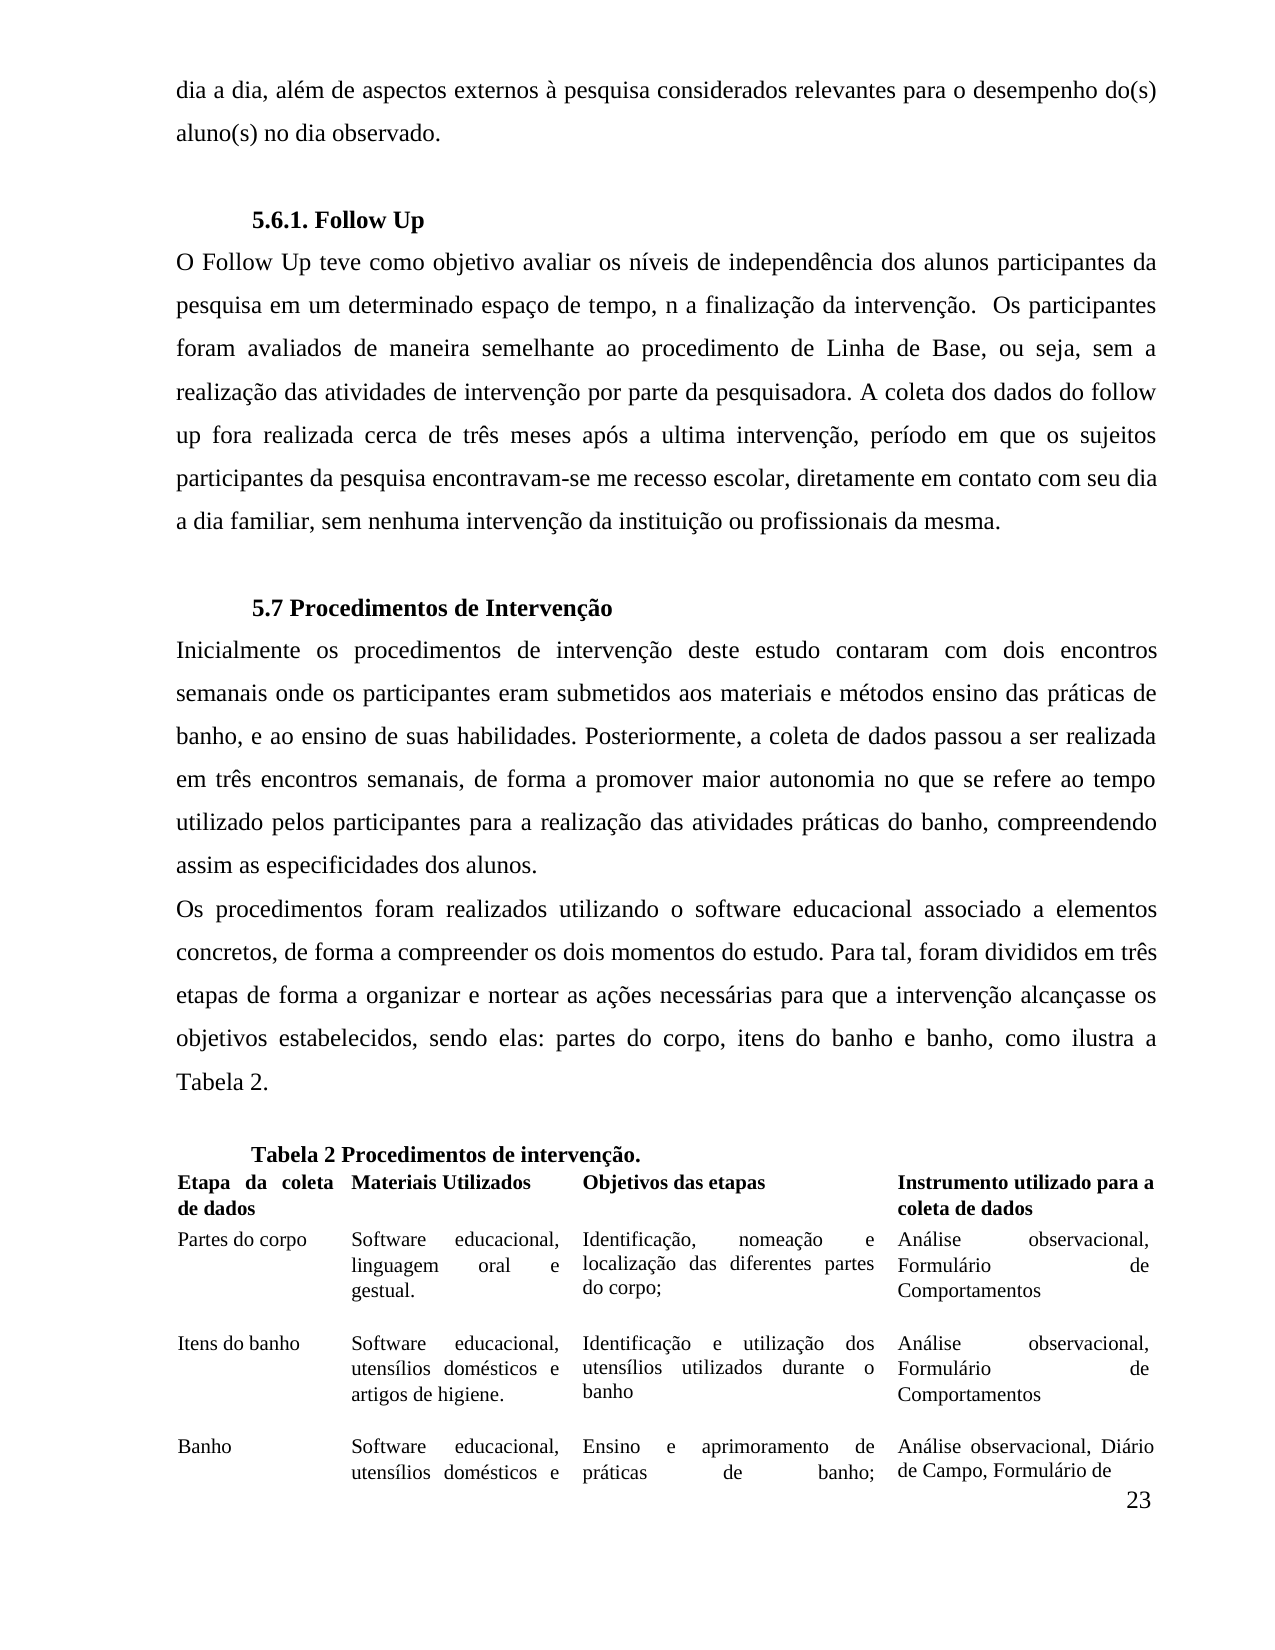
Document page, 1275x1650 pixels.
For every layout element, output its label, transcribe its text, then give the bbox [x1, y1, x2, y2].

text dia a dia, além de aspectos externos à pesquisa considerados relevantes para o desempenho do(s) aluno(s) no dia observado. [176, 75, 1158, 147]
table_cell Identificação, nomeação e localização das diferentes partes do corpo; [574, 1226, 884, 1325]
table_cell Identificação e utilização dos utensílios utilizados durante o banho [574, 1330, 884, 1429]
table_header Etapa da coleta de dados [166, 1169, 337, 1222]
subtitle 5.6.1. Follow Up [252, 205, 1163, 234]
text O Follow Up teve como objetivo avaliar os níveis de independência dos alunos participantes da pesquisa em um determinado espaço de tempo, n a finalização da intervenção. Os participantes foram avaliados de maneira semelhante ao procedimento de Linha de Base, ou seja, sem a realização das atividades de intervenção por parte da pesquisadora. A coleta dos dados do follow up fora realizada cerca de três meses após a ultima intervenção, período em que os sujeitos participantes da pesquisa encontravam-se me recesso escolar, diretamente em contato com seu dia a dia familiar, sem nenhuma intervenção da instituição ou profissionais da mesma. [176, 247, 1158, 535]
table_cell Itens do banho [166, 1330, 337, 1429]
table_cell Análise observacional, Diário de Campo, Formulário de [889, 1434, 1161, 1485]
table_cell Análise observacional, Formulário de Comportamentos [889, 1226, 1161, 1325]
table_cell Partes do corpo [166, 1226, 337, 1325]
table_cell Ensino e aprimoramento de práticas de banho; [574, 1434, 884, 1485]
text Tabela 2 Procedimentos de intervenção. [251, 1141, 1163, 1167]
table_cell Software educacional, utensílios domésticos e artigos de higiene. [342, 1330, 569, 1429]
table_cell Software educacional, utensílios domésticos e [342, 1434, 569, 1485]
text Inicialmente os procedimentos de intervenção deste estudo contaram com dois encontros semanais onde os participantes eram submetidos aos materiais e métodos ensino das práticas de banho, e ao ensino de suas habilidades. Posteriormente, a coleta de dados passou a ser realizada em três encontros semanais, de forma a promover maior autonomia no que se refere ao tempo utilizado pelos participantes para a realização das atividades práticas do banho, compreendendo assim as especificidades dos alunos. [176, 635, 1158, 879]
text Os procedimentos foram realizados utilizando o software educacional associado a elementos concretos, de forma a compreender os dois momentos do estudo. Para tal, foram divididos em três etapas de forma a organizar e nortear as ações necessárias para que a intervenção alcançasse os objetivos estabelecidos, sendo elas: partes do corpo, itens do banho e banho, como ilustra a Tabela 2. [176, 894, 1158, 1095]
table_cell Análise observacional, Formulário de Comportamentos [889, 1330, 1161, 1429]
table_header Instrumento utilizado para a coleta de dados [889, 1169, 1161, 1222]
table_cell Software educacional, linguagem oral e gestual. [342, 1226, 569, 1325]
table_header Materiais Utilizados [342, 1169, 569, 1222]
table_header Objetivos das etapas [574, 1169, 884, 1222]
subtitle 5.7 Procedimentos de Intervenção [252, 593, 1163, 621]
table_cell Banho [166, 1434, 337, 1485]
